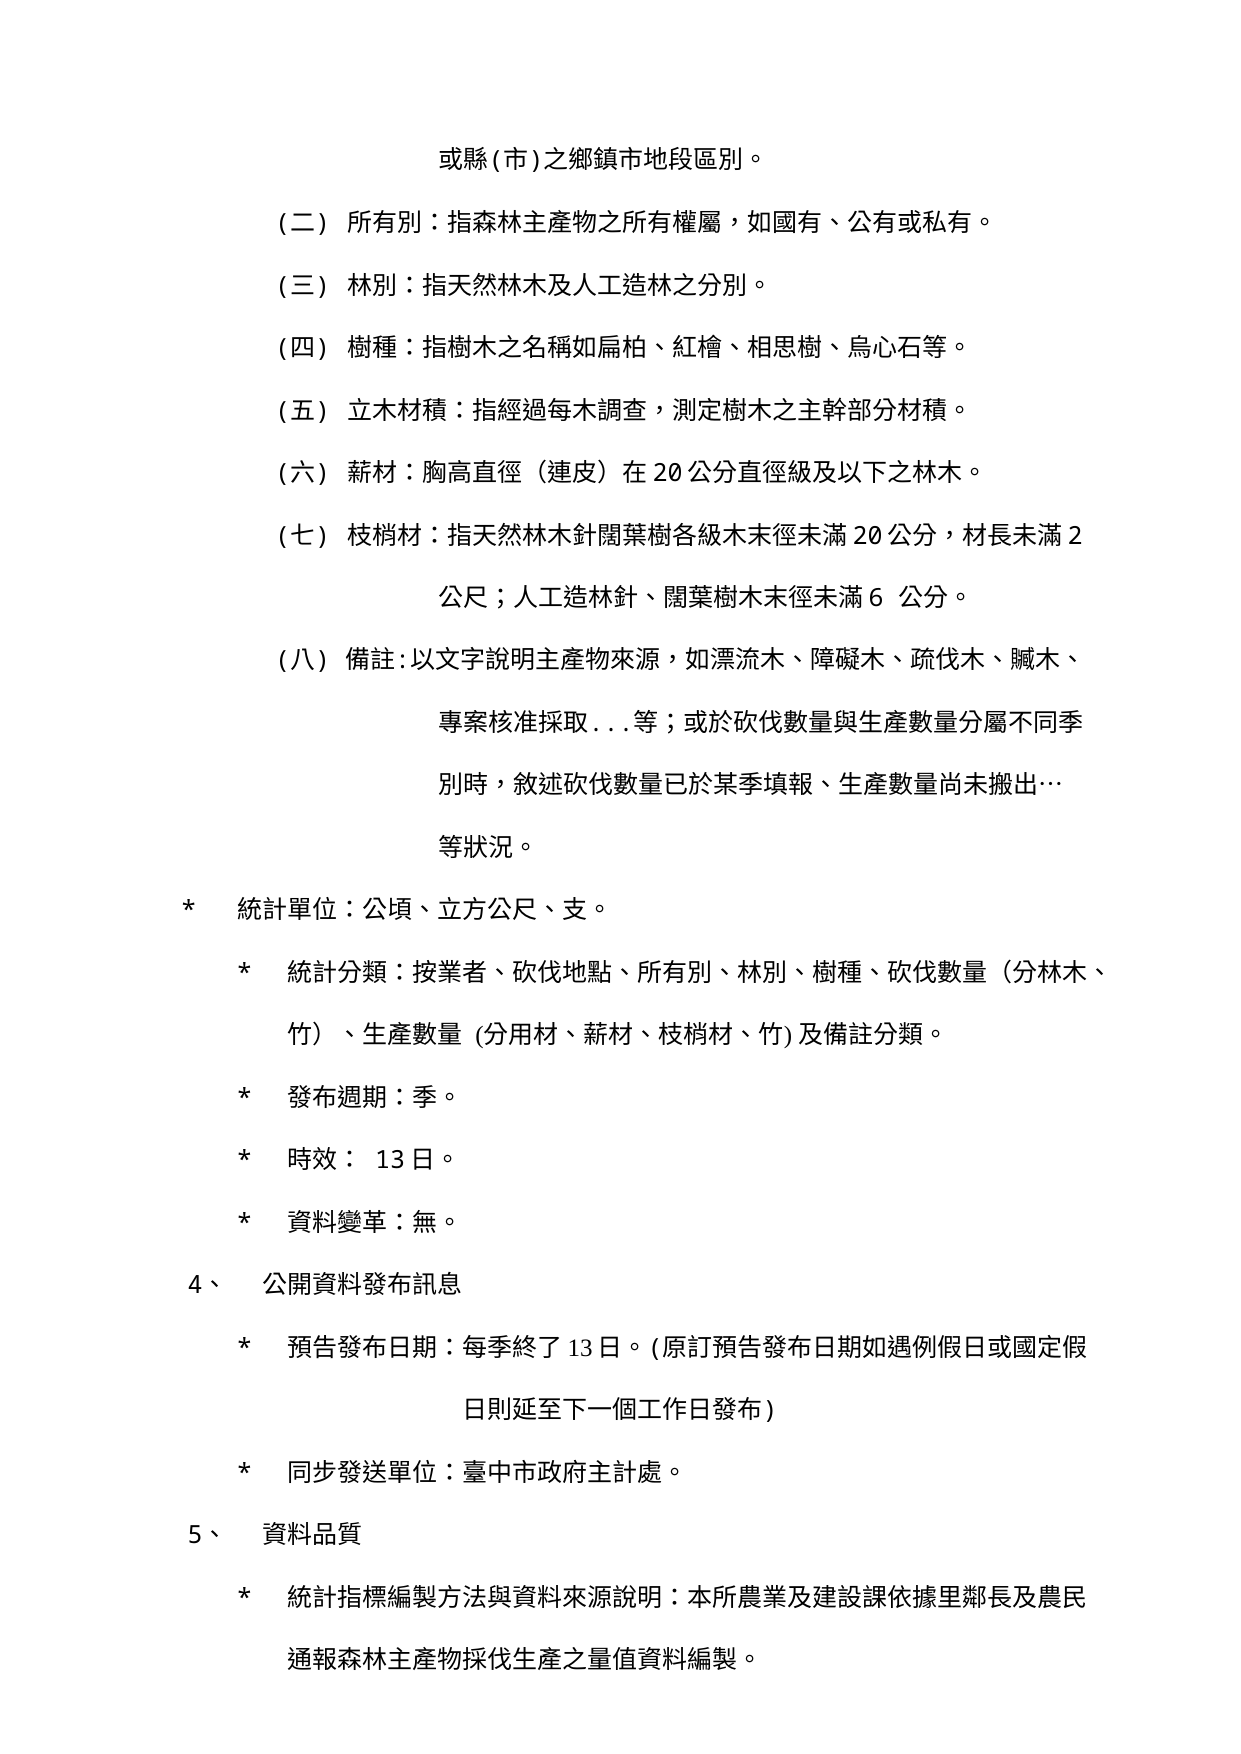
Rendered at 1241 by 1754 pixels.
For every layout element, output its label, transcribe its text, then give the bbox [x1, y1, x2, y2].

text 日則延至下一個工作日發布) [237, 1366, 1087, 1429]
list 同步發送單位：臺中市政府主計處。 [237, 1429, 1087, 1491]
list 時效： 13日。 [237, 1116, 1087, 1179]
text (六) 薪材：胸高直徑（連皮）在20公分直徑級及以下之林木。 [275, 429, 1087, 491]
text (二) 所有別：指森林主產物之所有權屬，如國有、公有或私有。 [275, 179, 1087, 241]
list 統計單位：公頃、立方公尺、支。 [182, 866, 1087, 929]
list 公開資料發布訊息 [187, 1241, 1087, 1304]
list 資料變革：無。 [237, 1179, 1087, 1241]
list 發布週期：季。 [237, 1054, 1087, 1116]
list 預告發布日期：每季終了13日。(原訂預告發布日期如遇例假日或國定假 [237, 1304, 1087, 1366]
list 資料品質 [187, 1491, 1087, 1554]
list 統計分類：按業者、砍伐地點、所有別、林別、樹種、砍伐數量（分林木、竹）、生產數量 (分用材、薪材、枝梢材、竹) 及備註分類。 [237, 929, 1087, 1054]
text (四) 樹種：指樹木之名稱如扁柏、紅檜、相思樹、烏心石等。 [275, 304, 1087, 366]
list 統計指標編製方法與資料來源說明：本所農業及建設課依據里鄰長及農民通報森林主產物採伐生產之量值資料編製。 [237, 1554, 1087, 1679]
text (一) 砍伐地點：指處分林產物之林地，通常以國有林事業區及林班名稱，或縣(市)之鄉鎮市地段區別。 [275, 116, 1087, 179]
text (五) 立木材積：指經過每木調查，測定樹木之主幹部分材積。 [275, 366, 1087, 429]
text (三) 林別：指天然林木及人工造林之分別。 [275, 241, 1087, 304]
text (八) 備註:以文字說明主產物來源，如漂流木、障礙木、疏伐木、贓木、專案核准採取...等；或於砍伐數量與生產數量分屬不同季別時，敘述砍伐數量已於某季填報、生產數量尚未搬出…等狀況。 [275, 616, 1087, 866]
text (七) 枝梢材：指天然林木針闊葉樹各級木末徑未滿20公分，材長未滿2公尺；人工造林針、闊葉樹木末徑未滿6 公分。 [275, 491, 1087, 616]
